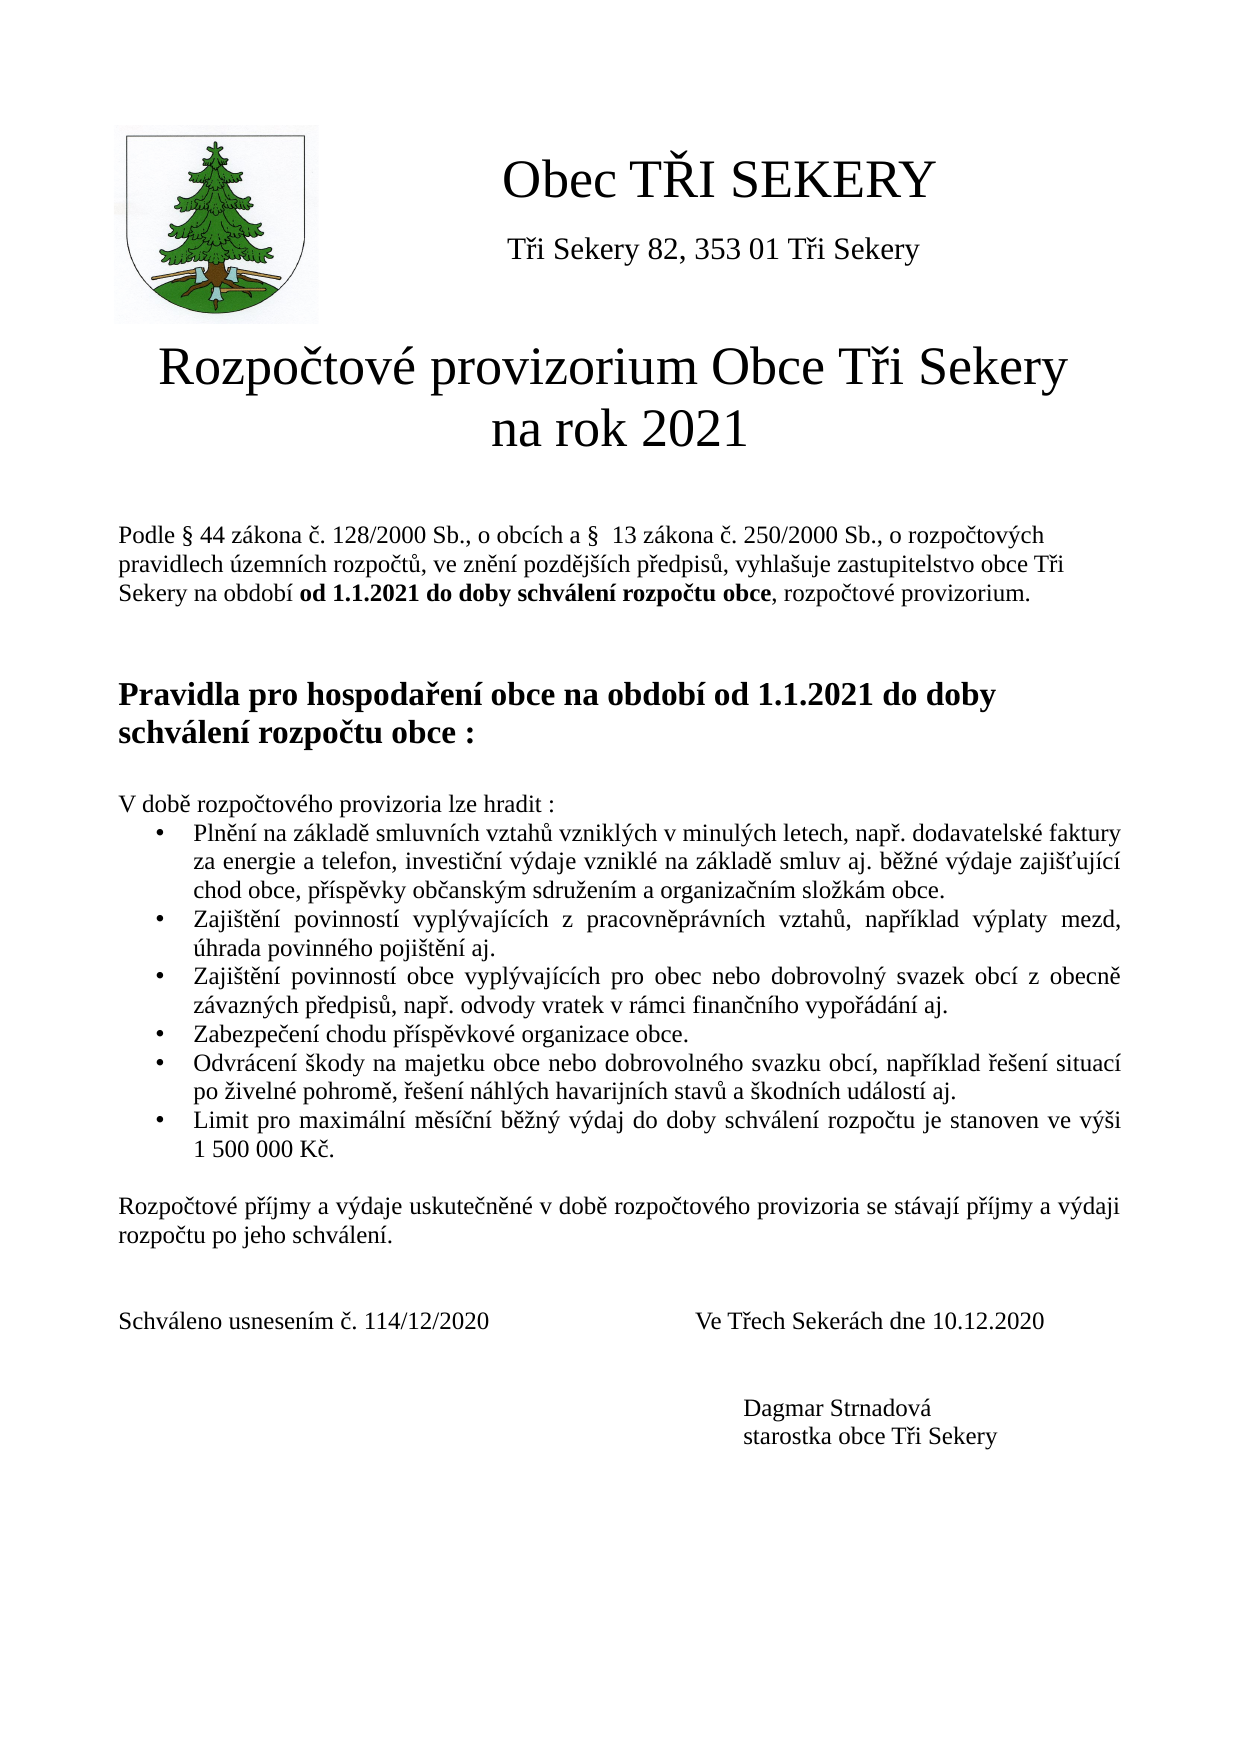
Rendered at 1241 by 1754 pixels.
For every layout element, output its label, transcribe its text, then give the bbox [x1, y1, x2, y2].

text Obec TŘI SEKERY [319, 147, 1122, 209]
text Rozpočtové provizorium Obce Tři Sekery [118, 334, 1122, 396]
list Limit pro maximální měsíční běžný výdaj do doby schválení rozpočtu je stanoven ve výši 1 500 000 Kč. [156, 1105, 1122, 1163]
list Zabezpečení chodu příspěvkové organizace obce. [156, 1019, 1122, 1048]
text Schváleno usnesením č. 114/12/2020 Ve Třech Sekerách dne 10.12.2020 [118, 1306, 1122, 1335]
list Odvrácení škody na majetku obce nebo dobrovolného svazku obcí, například řešení situací po živelné pohromě, řešení náhlých havarijních stavů a škodních událostí aj. [156, 1048, 1122, 1105]
text Dagmar Strnadová [118, 1393, 1122, 1421]
text na rok 2021 [118, 396, 1122, 458]
text Pravidla pro hospodaření obce na období od 1.1.2021 do doby schválení rozpočtu obce : [118, 674, 1122, 751]
picture [113, 125, 319, 324]
text V době rozpočtového provizoria lze hradit : [118, 789, 1122, 818]
list Zajištění povinností obce vyplývajících pro obec nebo dobrovolný svazek obcí z obecně závazných předpisů, např. odvody vratek v rámci finančního vypořádání aj. [156, 961, 1122, 1019]
text starostka obce Tři Sekery [118, 1421, 1122, 1450]
list Zajištění povinností vyplývajících z pracovněprávních vztahů, například výplaty mezd, úhrada povinného pojištění aj. [156, 904, 1122, 961]
list Plnění na základě smluvních vztahů vzniklých v minulých letech, např. dodavatelské faktury za energie a telefon, investiční výdaje vzniklé na základě smluv aj. běžné výdaje zajišťující chod obce, příspěvky občanským sdružením a organizačním složkám obce. [156, 818, 1122, 904]
text Tři Sekery 82, 353 01 Tři Sekery [319, 209, 1122, 271]
text Podle § 44 zákona č. 128/2000 Sb., o obcích a § 13 zákona č. 250/2000 Sb., o rozpočtových pravidlech územních rozpočtů, ve znění pozdějších předpisů, vyhlašuje zastupitelstvo obce Tři Sekery na období od 1.1.2021 do doby schválení rozpočtu obce, rozpočtové provizorium. [118, 521, 1122, 607]
text Rozpočtové příjmy a výdaje uskutečněné v době rozpočtového provizoria se stávají příjmy a výdaji rozpočtu po jeho schválení. [118, 1191, 1122, 1249]
